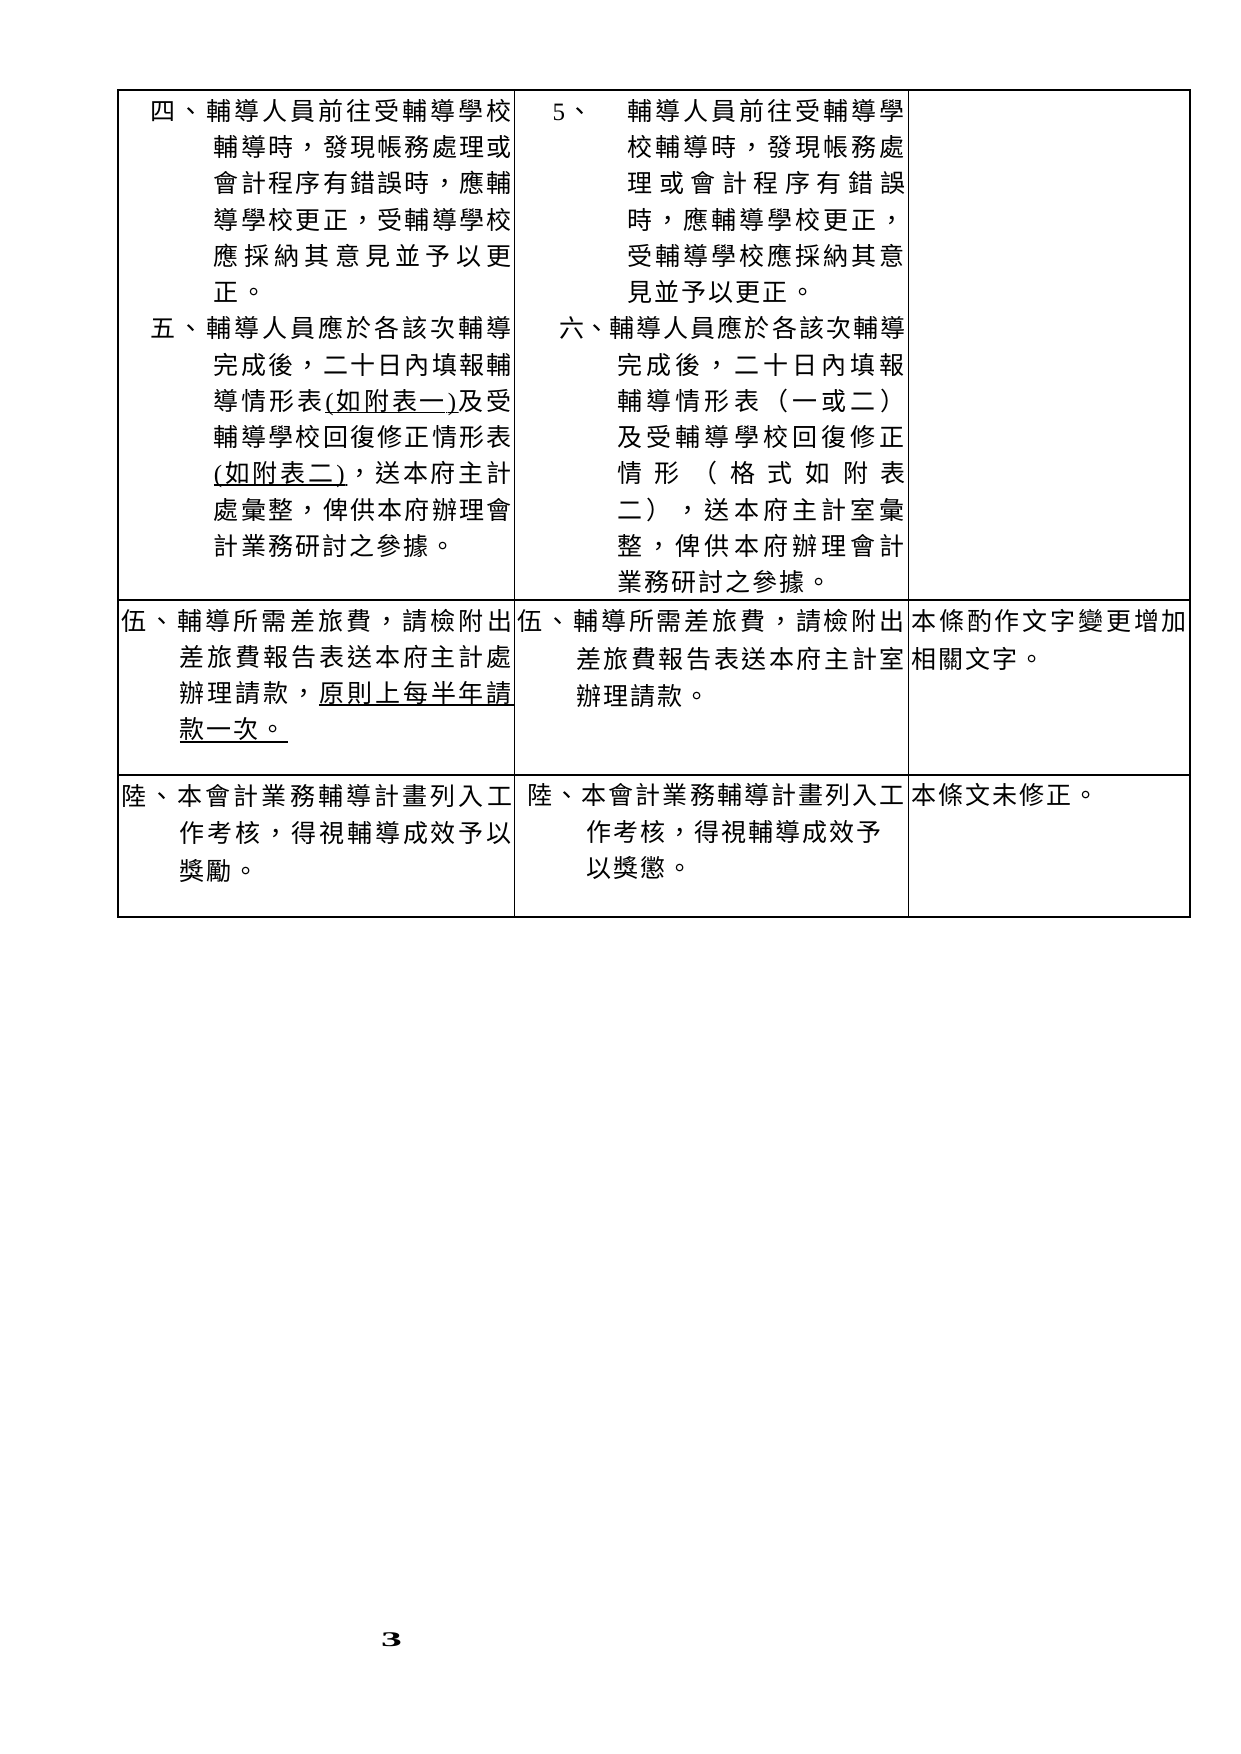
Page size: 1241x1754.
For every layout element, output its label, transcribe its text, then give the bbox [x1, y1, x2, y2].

table_cell 本條酌作文字變更增加相關文字。 [909, 601, 1189, 774]
table_cell 本條文未修正。 [909, 776, 1189, 916]
table_cell 伍、輔導所需差旅費，請檢附出差旅費報告表送本府主計室辦理請款。 [515, 601, 908, 774]
table_cell [909, 91, 1189, 599]
table_cell 輔導人員前往受輔導學校輔導時，發現帳務處理或會計程序有錯誤時，應輔導學校更正，受輔導學校應採納其意見並予以更正。 六、輔導人員應於各該次輔導完成後，二十日內填報輔導情形表（一或二）及受輔導學校回復修正情形（格式如附表二），送本府主計室彙整，俾供本府辦理會計業務研討之參據。 [515, 91, 908, 599]
table_cell 伍、輔導所需差旅費，請檢附出差旅費報告表送本府主計處辦理請款，原則上每半年請款一次。 [119, 601, 514, 774]
table_cell 陸、本會計業務輔導計畫列入工作考核，得視輔導成效予以獎勵。 [119, 776, 514, 916]
table_cell 四、輔導人員前往受輔導學校輔導時，發現帳務處理或會計程序有錯誤時，應輔導學校更正，受輔導學校應採納其意見並予以更正。 五、輔導人員應於各該次輔導完成後，二十日內填報輔導情形表(如附表一)及受輔導學校回復修正情形表(如附表二)，送本府主計處彙整，俾供本府辦理會計業務研討之參據。 [119, 91, 514, 599]
table_cell 陸、本會計業務輔導計畫列入工作考核，得視輔導成效予以獎懲。 [515, 776, 908, 916]
